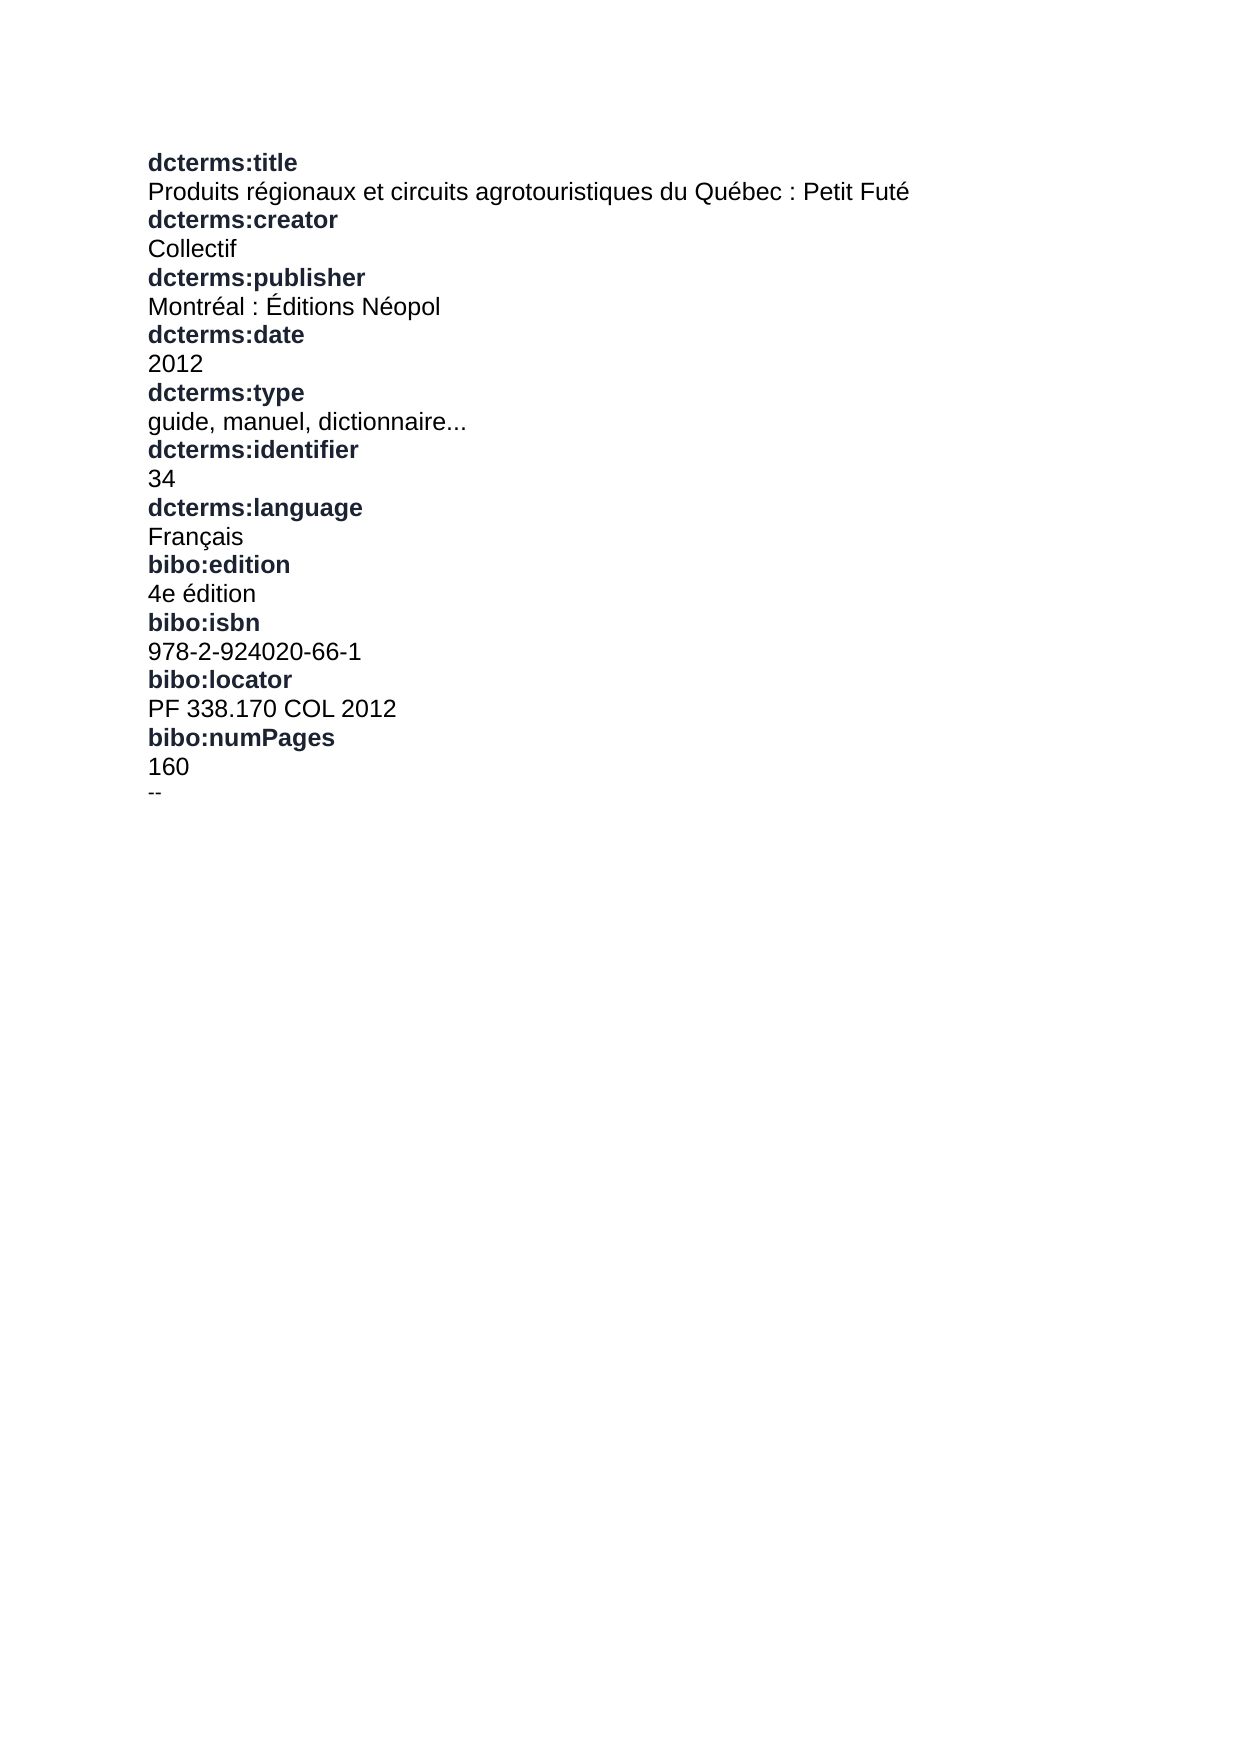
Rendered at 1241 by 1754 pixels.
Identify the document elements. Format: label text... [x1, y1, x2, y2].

text dcterms:creator [148, 205, 1092, 234]
text 978-2-924020-66-1 [148, 636, 1092, 665]
text dcterms:title [148, 148, 1092, 176]
text Français [148, 521, 1092, 550]
text dcterms:language [148, 493, 1092, 521]
text bibo:edition [148, 550, 1092, 579]
text bibo:isbn [148, 608, 1092, 636]
text 160 [148, 751, 1092, 780]
text 4e édition [148, 579, 1092, 608]
text dcterms:date [148, 320, 1092, 349]
text Produits régionaux et circuits agrotouristiques du Québec : Petit Futé [148, 176, 1092, 205]
text PF 338.170 COL 2012 [148, 694, 1092, 723]
text Montréal : Éditions Néopol [148, 291, 1092, 320]
text bibo:numPages [148, 723, 1092, 751]
text dcterms:publisher [148, 263, 1092, 291]
text 34 [148, 464, 1092, 493]
text dcterms:identifier [148, 435, 1092, 464]
text dcterms:type [148, 378, 1092, 406]
text Collectif [148, 234, 1092, 263]
text bibo:locator [148, 665, 1092, 694]
text guide, manuel, dictionnaire... [148, 406, 1092, 435]
text -- [148, 780, 1092, 804]
text 2012 [148, 349, 1092, 378]
